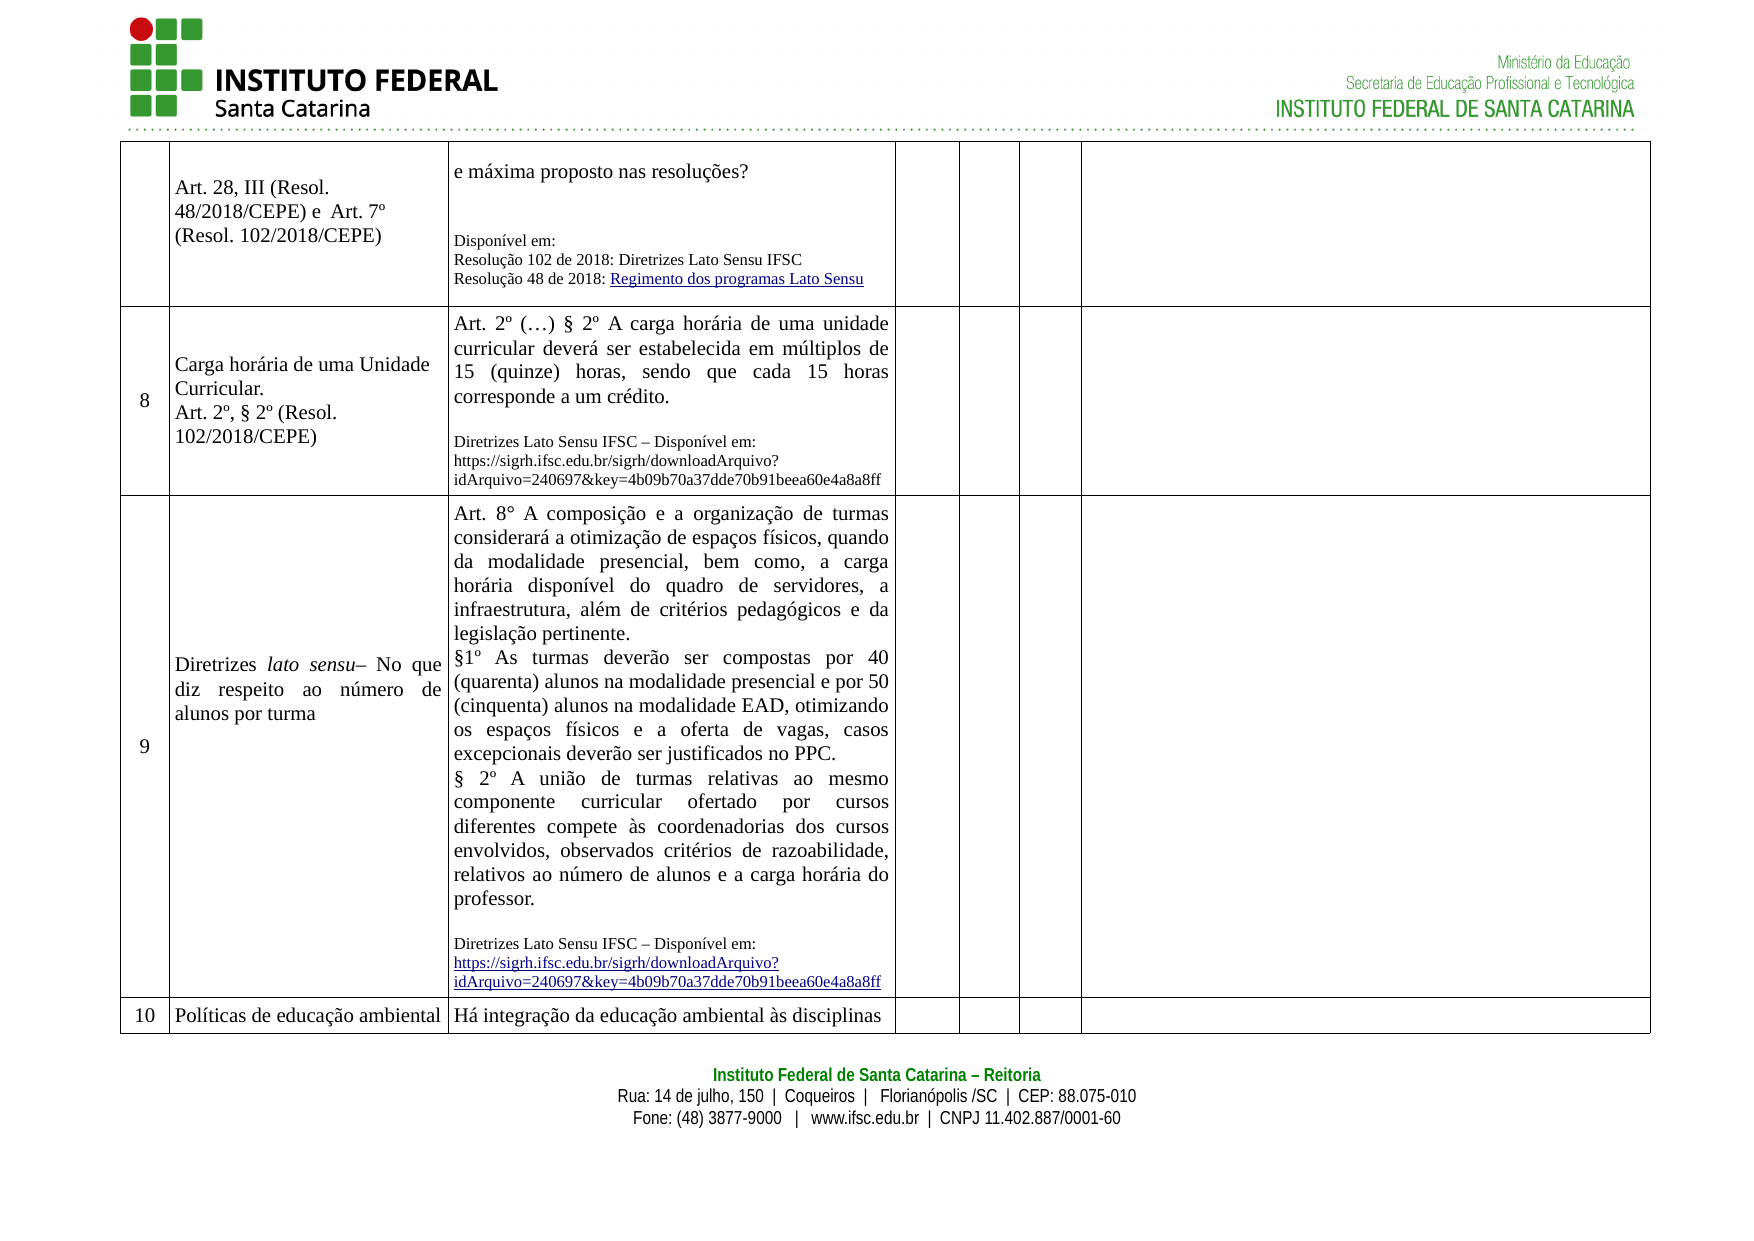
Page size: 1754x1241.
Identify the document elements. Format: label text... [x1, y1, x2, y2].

picture [73, 0, 1687, 138]
table_cell Políticas de educação ambiental [170, 998, 448, 1033]
table_cell [960, 998, 1019, 1033]
table_cell [960, 142, 1019, 306]
table_cell [1082, 496, 1650, 997]
table_cell [896, 142, 959, 306]
table_cell Diretrizes lato sensu– No que diz respeito ao número de alunos por turma [170, 496, 448, 997]
table_cell [896, 307, 959, 495]
table_cell [1020, 496, 1081, 997]
table_cell Art. 2º (…) § 2º A carga horária de uma unidade curricular deverá ser estabelecida em múltiplos de 15 (quinze) horas, sendo que cada 15 horas corresponde a um crédito. Diretrizes Lato Sensu IFSC – Disponível em: https://sigrh.ifsc.edu.br/sigrh/downloadArquivo?idArquivo=240697&key=4b09b70a37dde70b91beea60e4a8a8ff [449, 307, 895, 495]
table_cell [896, 998, 959, 1033]
table_cell 8 [121, 307, 169, 495]
table_cell [896, 496, 959, 997]
table_cell Art. 28, III (Resol. 48/2018/CEPE) e Art. 7º (Resol. 102/2018/CEPE) [170, 142, 448, 306]
table_cell [1082, 307, 1650, 495]
table_cell [1020, 307, 1081, 495]
table_cell [1020, 142, 1081, 306]
table_cell 9 [121, 496, 169, 997]
table_cell [1082, 998, 1650, 1033]
table_cell [960, 307, 1019, 495]
table_cell Carga horária de uma Unidade Curricular. Art. 2º, § 2º (Resol. 102/2018/CEPE) [170, 307, 448, 495]
table_cell [121, 142, 169, 306]
table_cell e máxima proposto nas resoluções? Disponível em: Resolução 102 de 2018: Diretrizes Lato Sensu IFSC Resolução 48 de 2018: Regimento dos programas Lato Sensu [449, 142, 895, 306]
table_cell [1082, 142, 1650, 306]
table_cell [1020, 998, 1081, 1033]
table_cell [960, 496, 1019, 997]
table_cell 10 [121, 998, 169, 1033]
table_cell Há integração da educação ambiental às disciplinas [449, 998, 895, 1033]
table_cell Art. 8° A composição e a organização de turmas considerará a otimização de espaços físicos, quando da modalidade presencial, bem como, a carga horária disponível do quadro de servidores, a infraestrutura, além de critérios pedagógicos e da legislação pertinente. §1º As turmas deverão ser compostas por 40 (quarenta) alunos na modalidade presencial e por 50 (cinquenta) alunos na modalidade EAD, otimizando os espaços físicos e a oferta de vagas, casos excepcionais deverão ser justificados no PPC. § 2º A união de turmas relativas ao mesmo componente curricular ofertado por cursos diferentes compete às coordenadorias dos cursos envolvidos, observados critérios de razoabilidade, relativos ao número de alunos e a carga horária do professor. Diretrizes Lato Sensu IFSC – Disponível em: https://sigrh.ifsc.edu.br/sigrh/downloadArquivo?idArquivo=240697&key=4b09b70a37dde70b91beea60e4a8a8ff [449, 496, 895, 997]
